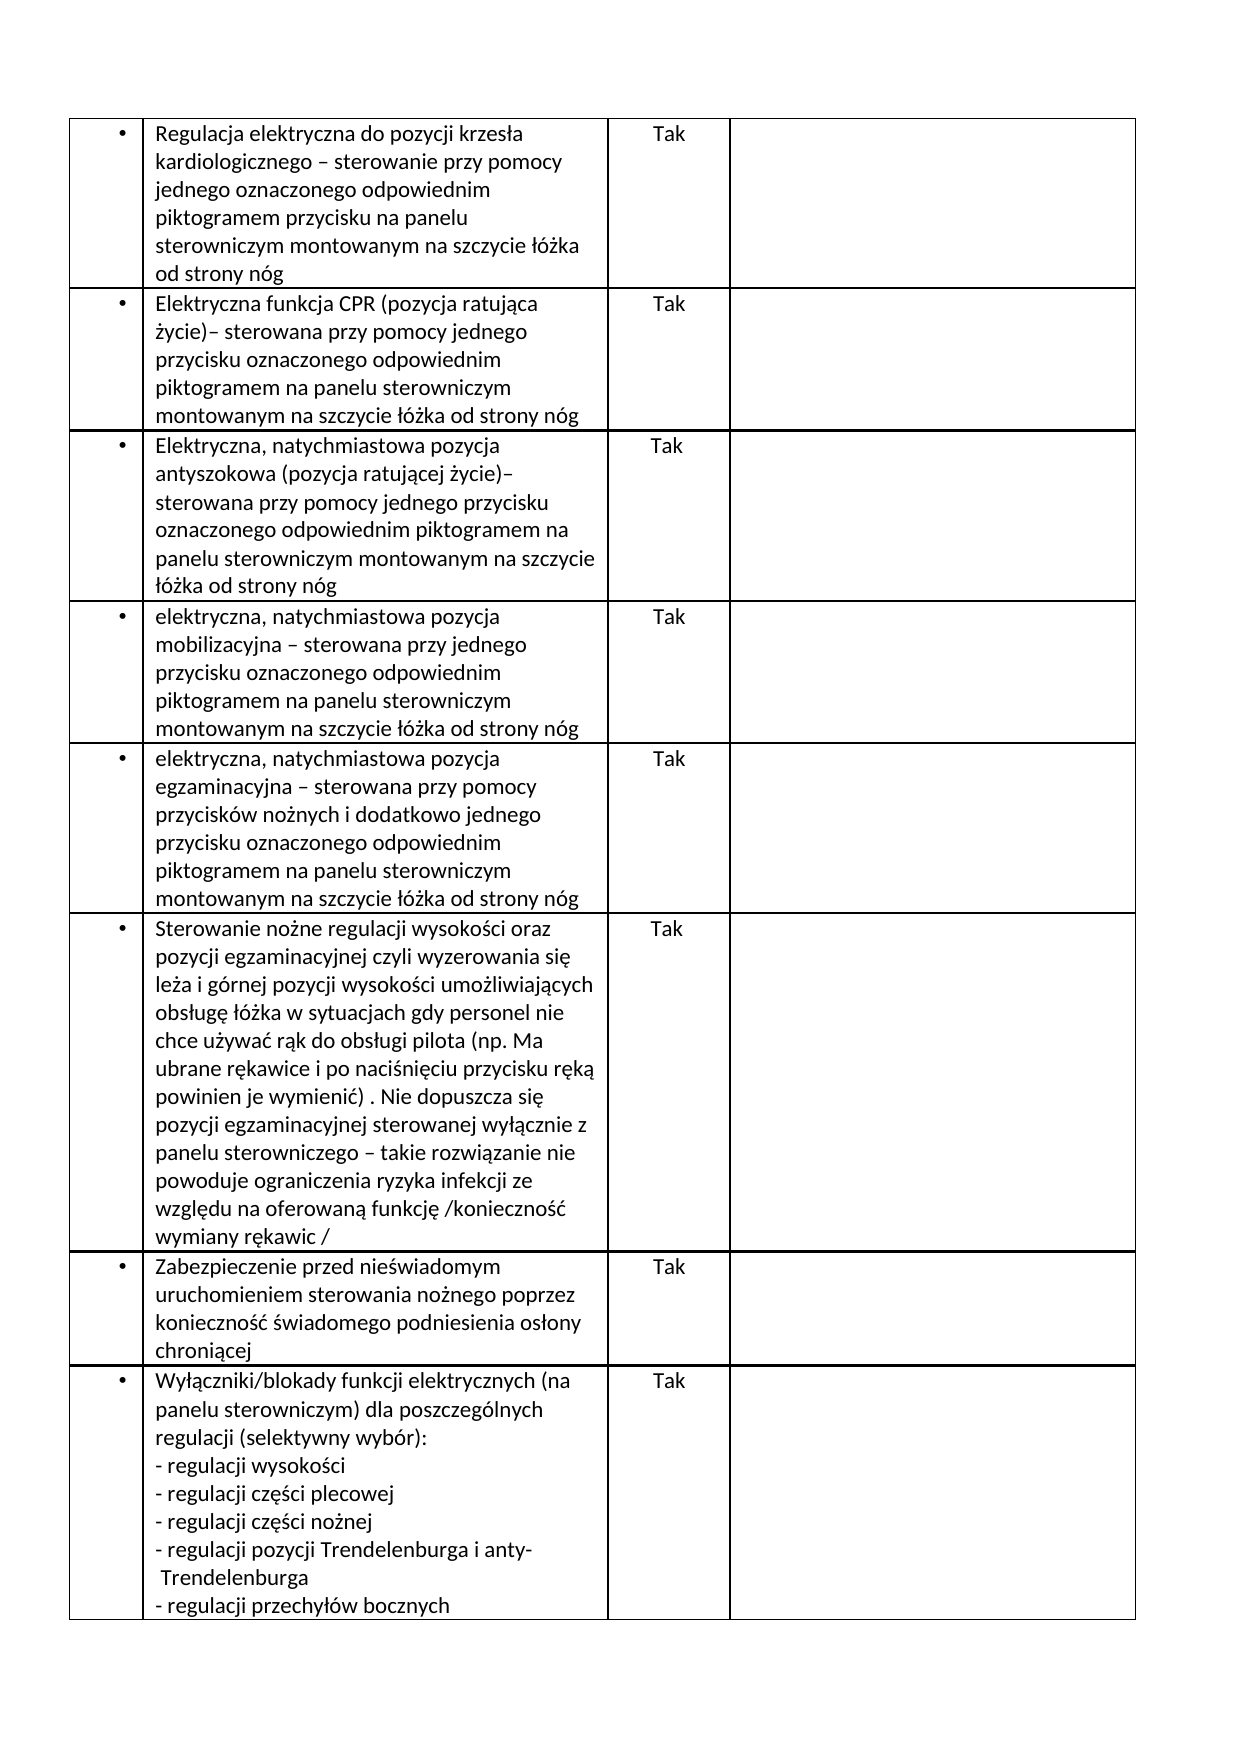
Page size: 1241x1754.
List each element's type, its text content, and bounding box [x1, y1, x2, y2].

table_cell [70, 119, 142, 287]
table_cell [731, 602, 1135, 742]
table_cell elektryczna, natychmiastowa pozycja egzaminacyjna – sterowana przy pomocy przycisków nożnych i dodatkowo jednego przycisku oznaczonego odpowiednim piktogramem na panelu sterowniczym montowanym na szczycie łóżka od strony nóg [144, 744, 607, 912]
table_cell [731, 914, 1135, 1250]
table_cell [70, 602, 142, 742]
table_cell [731, 744, 1135, 912]
table_cell [731, 1367, 1135, 1619]
table_cell [731, 1253, 1135, 1364]
table_cell Tak [609, 1367, 729, 1619]
table_cell [70, 1367, 142, 1619]
table_cell Tak [609, 1253, 729, 1364]
table_cell [731, 119, 1135, 287]
table_cell Elektryczna funkcja CPR (pozycja ratująca życie)– sterowana przy pomocy jednego przycisku oznaczonego odpowiednim piktogramem na panelu sterowniczym montowanym na szczycie łóżka od strony nóg [144, 289, 607, 429]
table_cell Zabezpieczenie przed nieświadomym uruchomieniem sterowania nożnego poprzez konieczność świadomego podniesienia osłony chroniącej [144, 1253, 607, 1364]
table_cell Elektryczna, natychmiastowa pozycja antyszokowa (pozycja ratującej życie)– sterowana przy pomocy jednego przycisku oznaczonego odpowiednim piktogramem na panelu sterowniczym montowanym na szczycie łóżka od strony nóg [144, 432, 607, 600]
table_cell Tak [609, 432, 729, 600]
table_cell [731, 432, 1135, 600]
table_cell Tak [609, 602, 729, 742]
table_cell Regulacja elektryczna do pozycji krzesła kardiologicznego – sterowanie przy pomocy jednego oznaczonego odpowiednim piktogramem przycisku na panelu sterowniczym montowanym na szczycie łóżka od strony nóg [144, 119, 607, 287]
table_cell Tak [609, 744, 729, 912]
table_cell Tak [609, 119, 729, 287]
table_cell elektryczna, natychmiastowa pozycja mobilizacyjna – sterowana przy jednego przycisku oznaczonego odpowiednim piktogramem na panelu sterowniczym montowanym na szczycie łóżka od strony nóg [144, 602, 607, 742]
table_cell [70, 432, 142, 600]
table_cell [70, 914, 142, 1250]
table_cell [70, 289, 142, 429]
table_cell [70, 1253, 142, 1364]
table_cell Tak [609, 289, 729, 429]
table_cell Wyłączniki/blokady funkcji elektrycznych (na panelu sterowniczym) dla poszczególnych regulacji (selektywny wybór): - regulacji wysokości - regulacji części plecowej - regulacji części nożnej - regulacji pozycji Trendelenburga i anty- Trendelenburga - regulacji przechyłów bocznych [144, 1367, 607, 1619]
table_cell Sterowanie nożne regulacji wysokości oraz pozycji egzaminacyjnej czyli wyzerowania się leża i górnej pozycji wysokości umożliwiających obsługę łóżka w sytuacjach gdy personel nie chce używać rąk do obsługi pilota (np. Ma ubrane rękawice i po naciśnięciu przycisku ręką powinien je wymienić) . Nie dopuszcza się pozycji egzaminacyjnej sterowanej wyłącznie z panelu sterowniczego – takie rozwiązanie nie powoduje ograniczenia ryzyka infekcji ze względu na oferowaną funkcję /konieczność wymiany rękawic / [144, 914, 607, 1250]
table_cell [731, 289, 1135, 429]
table_cell [70, 744, 142, 912]
table_cell Tak [609, 914, 729, 1250]
